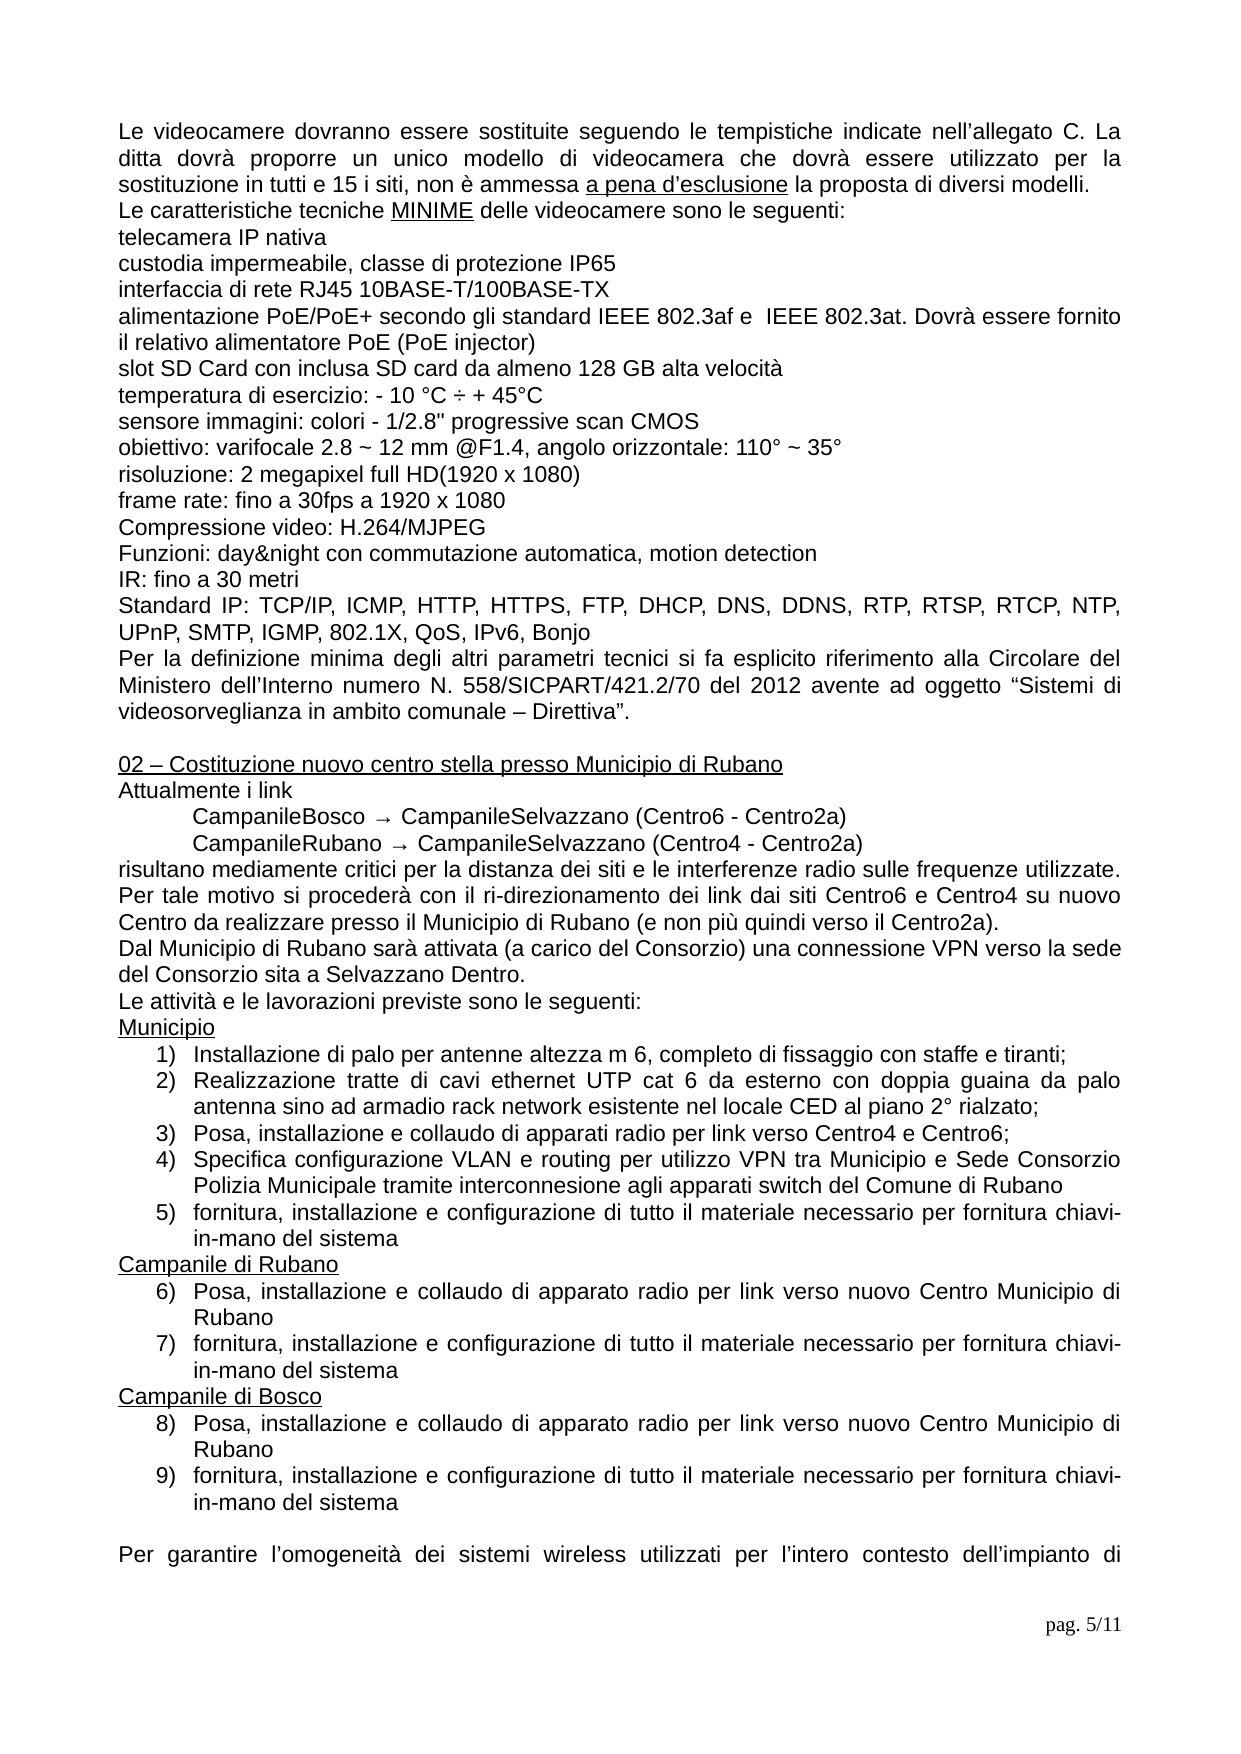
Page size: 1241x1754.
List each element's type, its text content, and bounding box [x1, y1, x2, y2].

text slot SD Card con inclusa SD card da almeno 128 GB alta velocità [118, 355, 1122, 382]
text risultano mediamente critici per la distanza dei siti e le interferenze radio sulle frequenze utilizzate. Per tale motivo si procederà con il ri-direzionamento dei link dai siti Centro6 e Centro4 su nuovo Centro da realizzare presso il Municipio di Rubano (e non più quindi verso il Centro2a). [118, 856, 1122, 935]
text temperatura di esercizio: - 10 °C ÷ + 45°C [118, 382, 1122, 408]
text risoluzione: 2 megapixel full HD(1920 x 1080) [118, 461, 1122, 487]
text Funzioni: day&night con commutazione automatica, motion detection [118, 540, 1122, 566]
text Campanile di Rubano [118, 1251, 1122, 1278]
text Attualmente i link [118, 777, 1122, 803]
text custodia impermeabile, classe di protezione IP65 [118, 250, 1122, 276]
text Le caratteristiche tecniche MINIME delle videocamere sono le seguenti: [118, 197, 1122, 223]
list Posa, installazione e collaudo di apparato radio per link verso nuovo Centro Municipio di Rubano [156, 1278, 1122, 1330]
text Municipio [118, 1014, 1122, 1041]
list fornitura, installazione e configurazione di tutto il materiale necessario per fornitura chiavi-in-mano del sistema [156, 1462, 1122, 1515]
list fornitura, installazione e configurazione di tutto il materiale necessario per fornitura chiavi-in-mano del sistema [156, 1330, 1122, 1383]
text alimentazione PoE/PoE+ secondo gli standard IEEE 802.3af e IEEE 802.3at. Dovrà essere fornito il relativo alimentatore PoE (PoE injector) [118, 303, 1122, 355]
list Realizzazione tratte di cavi ethernet UTP cat 6 da esterno con doppia guaina da palo antenna sino ad armadio rack network esistente nel locale CED al piano 2° rialzato; [156, 1067, 1122, 1119]
text Compressione video: H.264/MJPEG [118, 513, 1122, 540]
text CampanileBosco → CampanileSelvazzano (Centro6 - Centro2a) [118, 803, 1122, 830]
list Posa, installazione e collaudo di apparato radio per link verso nuovo Centro Municipio di Rubano [156, 1409, 1122, 1462]
text Le attività e le lavorazioni previste sono le seguenti: [118, 988, 1122, 1014]
list Posa, installazione e collaudo di apparati radio per link verso Centro4 e Centro6; [156, 1119, 1122, 1146]
text Per la definizione minima degli altri parametri tecnici si fa esplicito riferimento alla Circolare del Ministero dell’Interno numero N. 558/SICPART/421.2/70 del 2012 avente ad oggetto “Sistemi di videosorveglianza in ambito comunale – Direttiva”. [118, 645, 1122, 724]
text telecamera IP nativa [118, 223, 1122, 250]
text Dal Municipio di Rubano sarà attivata (a carico del Consorzio) una connessione VPN verso la sede del Consorzio sita a Selvazzano Dentro. [118, 935, 1122, 988]
text Standard IP: TCP/IP, ICMP, HTTP, HTTPS, FTP, DHCP, DNS, DDNS, RTP, RTSP, RTCP, NTP, UPnP, SMTP, IGMP, 802.1X, QoS, IPv6, Bonjo [118, 592, 1122, 645]
text sensore immagini: colori - 1/2.8" progressive scan CMOS [118, 408, 1122, 434]
text interfaccia di rete RJ45 10BASE-T/100BASE-TX [118, 276, 1122, 303]
text obiettivo: varifocale 2.8 ~ 12 mm @F1.4, angolo orizzontale: 110° ~ 35° [118, 434, 1122, 461]
text Campanile di Bosco [118, 1383, 1122, 1409]
text Le videocamere dovranno essere sostituite seguendo le tempistiche indicate nell’allegato C. La ditta dovrà proporre un unico modello di videocamera che dovrà essere utilizzato per la sostituzione in tutti e 15 i siti, non è ammessa a pena d’esclusione la proposta di diversi modelli. [118, 118, 1122, 197]
list Installazione di palo per antenne altezza m 6, completo di fissaggio con staffe e tiranti; [156, 1041, 1122, 1067]
list Specifica configurazione VLAN e routing per utilizzo VPN tra Municipio e Sede Consorzio Polizia Municipale tramite interconnesione agli apparati switch del Comune di Rubano [156, 1146, 1122, 1199]
text frame rate: fino a 30fps a 1920 x 1080 [118, 487, 1122, 513]
text 02 – Costituzione nuovo centro stella presso Municipio di Rubano [118, 751, 1122, 777]
text Per garantire l’omogeneità dei sistemi wireless utilizzati per l’intero contesto dell’impianto di [118, 1541, 1122, 1568]
list fornitura, installazione e configurazione di tutto il materiale necessario per fornitura chiavi-in-mano del sistema [156, 1199, 1122, 1251]
text IR: fino a 30 metri [118, 566, 1122, 592]
text CampanileRubano → CampanileSelvazzano (Centro4 - Centro2a) [118, 830, 1122, 856]
